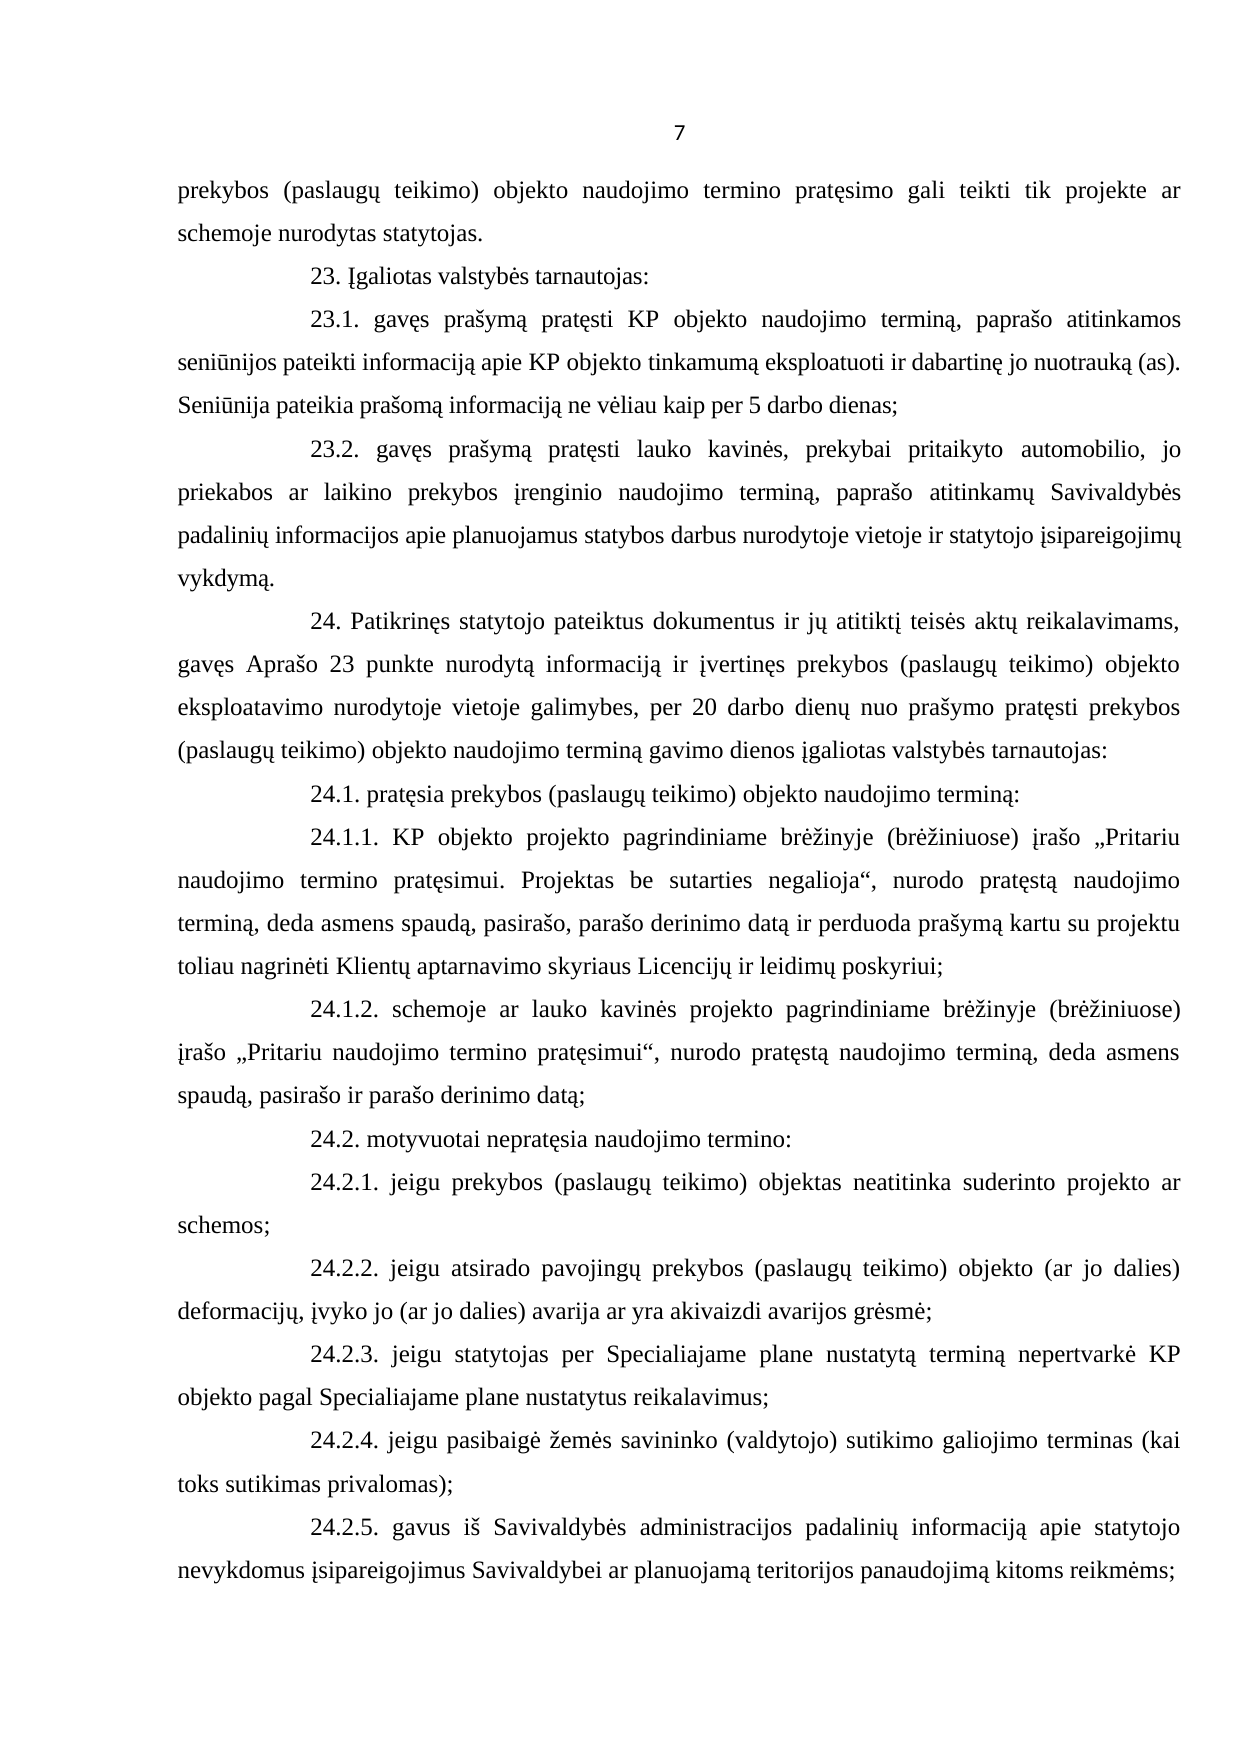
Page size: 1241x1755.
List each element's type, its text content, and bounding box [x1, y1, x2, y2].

text 24.2.1. jeigu prekybos (paslaugų teikimo) objektas neatitinka suderinto projekto ar schemos; [177, 1167, 1181, 1239]
text 24. Patikrinęs statytojo pateiktus dokumentus ir jų atitiktį teisės aktų reikalavimams, gavęs Aprašo 23 punkte nurodytą informaciją ir įvertinęs prekybos (paslaugų teikimo) objekto eksploatavimo nurodytoje vietoje galimybes, per 20 darbo dienų nuo prašymo pratęsti prekybos (paslaugų teikimo) objekto naudojimo terminą gavimo dienos įgaliotas valstybės tarnautojas: [177, 606, 1181, 764]
text 23.2. gavęs prašymą pratęsti lauko kavinės, prekybai pritaikyto automobilio, jo priekabos ar laikino prekybos įrenginio naudojimo terminą, paprašo atitinkamų Savivaldybės padalinių informacijos apie planuojamus statybos darbus nurodytoje vietoje ir statytojo įsipareigojimų vykdymą. [177, 434, 1181, 592]
text 24.2.2. jeigu atsirado pavojingų prekybos (paslaugų teikimo) objekto (ar jo dalies) deformacijų, įvyko jo (ar jo dalies) avarija ar yra akivaizdi avarijos grėsmė; [177, 1253, 1181, 1325]
text 23. Įgaliotas valstybės tarnautojas: [177, 261, 1181, 290]
text prekybos (paslaugų teikimo) objekto naudojimo termino pratęsimo gali teikti tik projekte ar schemoje nurodytas statytojas. [177, 175, 1181, 247]
text 24.1.2. schemoje ar lauko kavinės projekto pagrindiniame brėžinyje (brėžiniuose) įrašo „Pritariu naudojimo termino pratęsimui“, nurodo pratęstą naudojimo terminą, deda asmens spaudą, pasirašo ir parašo derinimo datą; [177, 994, 1181, 1109]
text 24.2.4. jeigu pasibaigė žemės savininko (valdytojo) sutikimo galiojimo terminas (kai toks sutikimas privalomas); [177, 1426, 1181, 1497]
text 24.2.3. jeigu statytojas per Specialiajame plane nustatytą terminą nepertvarkė KP objekto pagal Specialiajame plane nustatytus reikalavimus; [177, 1339, 1181, 1411]
text 23.1. gavęs prašymą pratęsti KP objekto naudojimo terminą, paprašo atitinkamos seniūnijos pateikti informaciją apie KP objekto tinkamumą eksploatuoti ir dabartinę jo nuotrauką (as). Seniūnija pateikia prašomą informaciją ne vėliau kaip per 5 darbo dienas; [177, 304, 1181, 419]
text 24.2.5. gavus iš Savivaldybės administracijos padalinių informaciją apie statytojo nevykdomus įsipareigojimus Savivaldybei ar planuojamą teritorijos panaudojimą kitoms reikmėms; [177, 1512, 1181, 1584]
text 24.1.1. KP objekto projekto pagrindiniame brėžinyje (brėžiniuose) įrašo „Pritariu naudojimo termino pratęsimui. Projektas be sutarties negalioja“, nurodo pratęstą naudojimo terminą, deda asmens spaudą, pasirašo, parašo derinimo datą ir perduoda prašymą kartu su projektu toliau nagrinėti Klientų aptarnavimo skyriaus Licencijų ir leidimų poskyriui; [177, 822, 1181, 980]
text 24.1. pratęsia prekybos (paslaugų teikimo) objekto naudojimo terminą: [177, 779, 1181, 807]
text 24.2. motyvuotai nepratęsia naudojimo termino: [177, 1124, 1181, 1152]
